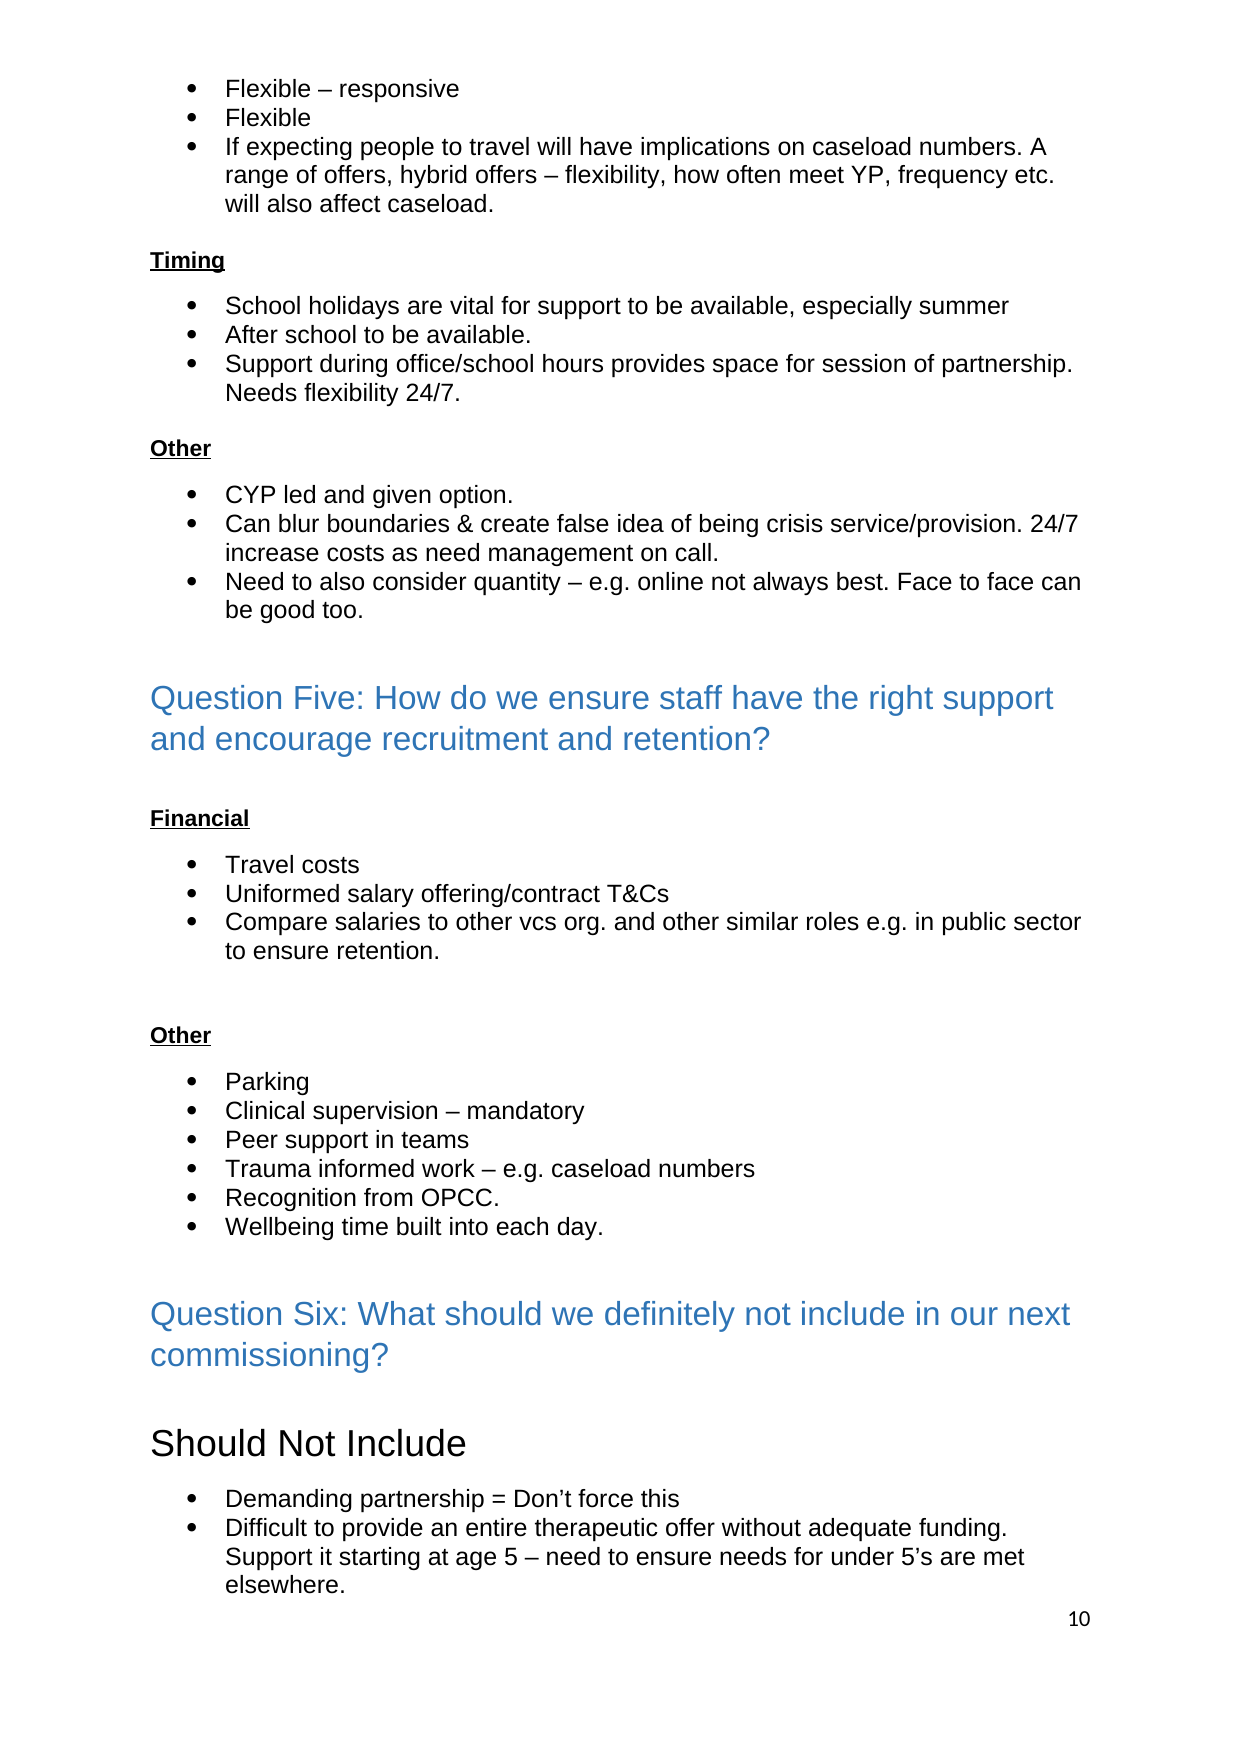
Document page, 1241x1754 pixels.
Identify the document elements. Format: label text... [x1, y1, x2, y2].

list If expecting people to travel will have implications on caseload numbers. A range of offers, hybrid offers – flexibility, how often meet YP, frequency etc. will also affect caseload. [187, 131, 1090, 218]
text Financial [150, 805, 1090, 831]
list After school to be available. [187, 320, 1090, 349]
text Timing [150, 247, 1090, 273]
list Difficult to provide an entire therapeutic offer without adequate funding. Support it starting at age 5 – need to ensure needs for under 5’s are met elsewhere. [187, 1513, 1090, 1599]
list Travel costs [187, 850, 1090, 878]
list Demanding partnership = Don’t force this [187, 1484, 1090, 1513]
list Recognition from OPCC. [187, 1183, 1090, 1212]
list Flexible – responsive [187, 74, 1090, 103]
text Other [150, 1022, 1090, 1049]
text Other [150, 435, 1090, 462]
subtitle Question Five: How do we ensure staff have the right support and encourage recruitment and retention? [150, 678, 1090, 757]
list Compare salaries to other vcs org. and other similar roles e.g. in public sector to ensure retention. [187, 907, 1090, 965]
list CYP led and given option. [187, 480, 1090, 509]
subtitle Question Six: What should we definitely not include in our next commissioning? [150, 1294, 1090, 1374]
list Need to also consider quantity – e.g. online not always best. Face to face can be good too. [187, 567, 1090, 624]
list Wellbeing time built into each day. [187, 1212, 1090, 1240]
list Clinical supervision – mandatory [187, 1096, 1090, 1125]
list Trauma informed work – e.g. caseload numbers [187, 1154, 1090, 1183]
list Can blur boundaries & create false idea of being crisis service/provision. 24/7 increase costs as need management on call. [187, 509, 1090, 567]
list Flexible [187, 103, 1090, 131]
list Parking [187, 1067, 1090, 1096]
list School holidays are vital for support to be available, especially summer [187, 291, 1090, 320]
list Peer support in teams [187, 1125, 1090, 1154]
text Should Not Include [150, 1421, 1090, 1464]
list Support during office/school hours provides space for session of partnership. Needs flexibility 24/7. [187, 349, 1090, 407]
list Uniformed salary offering/contract T&Cs [187, 878, 1090, 907]
